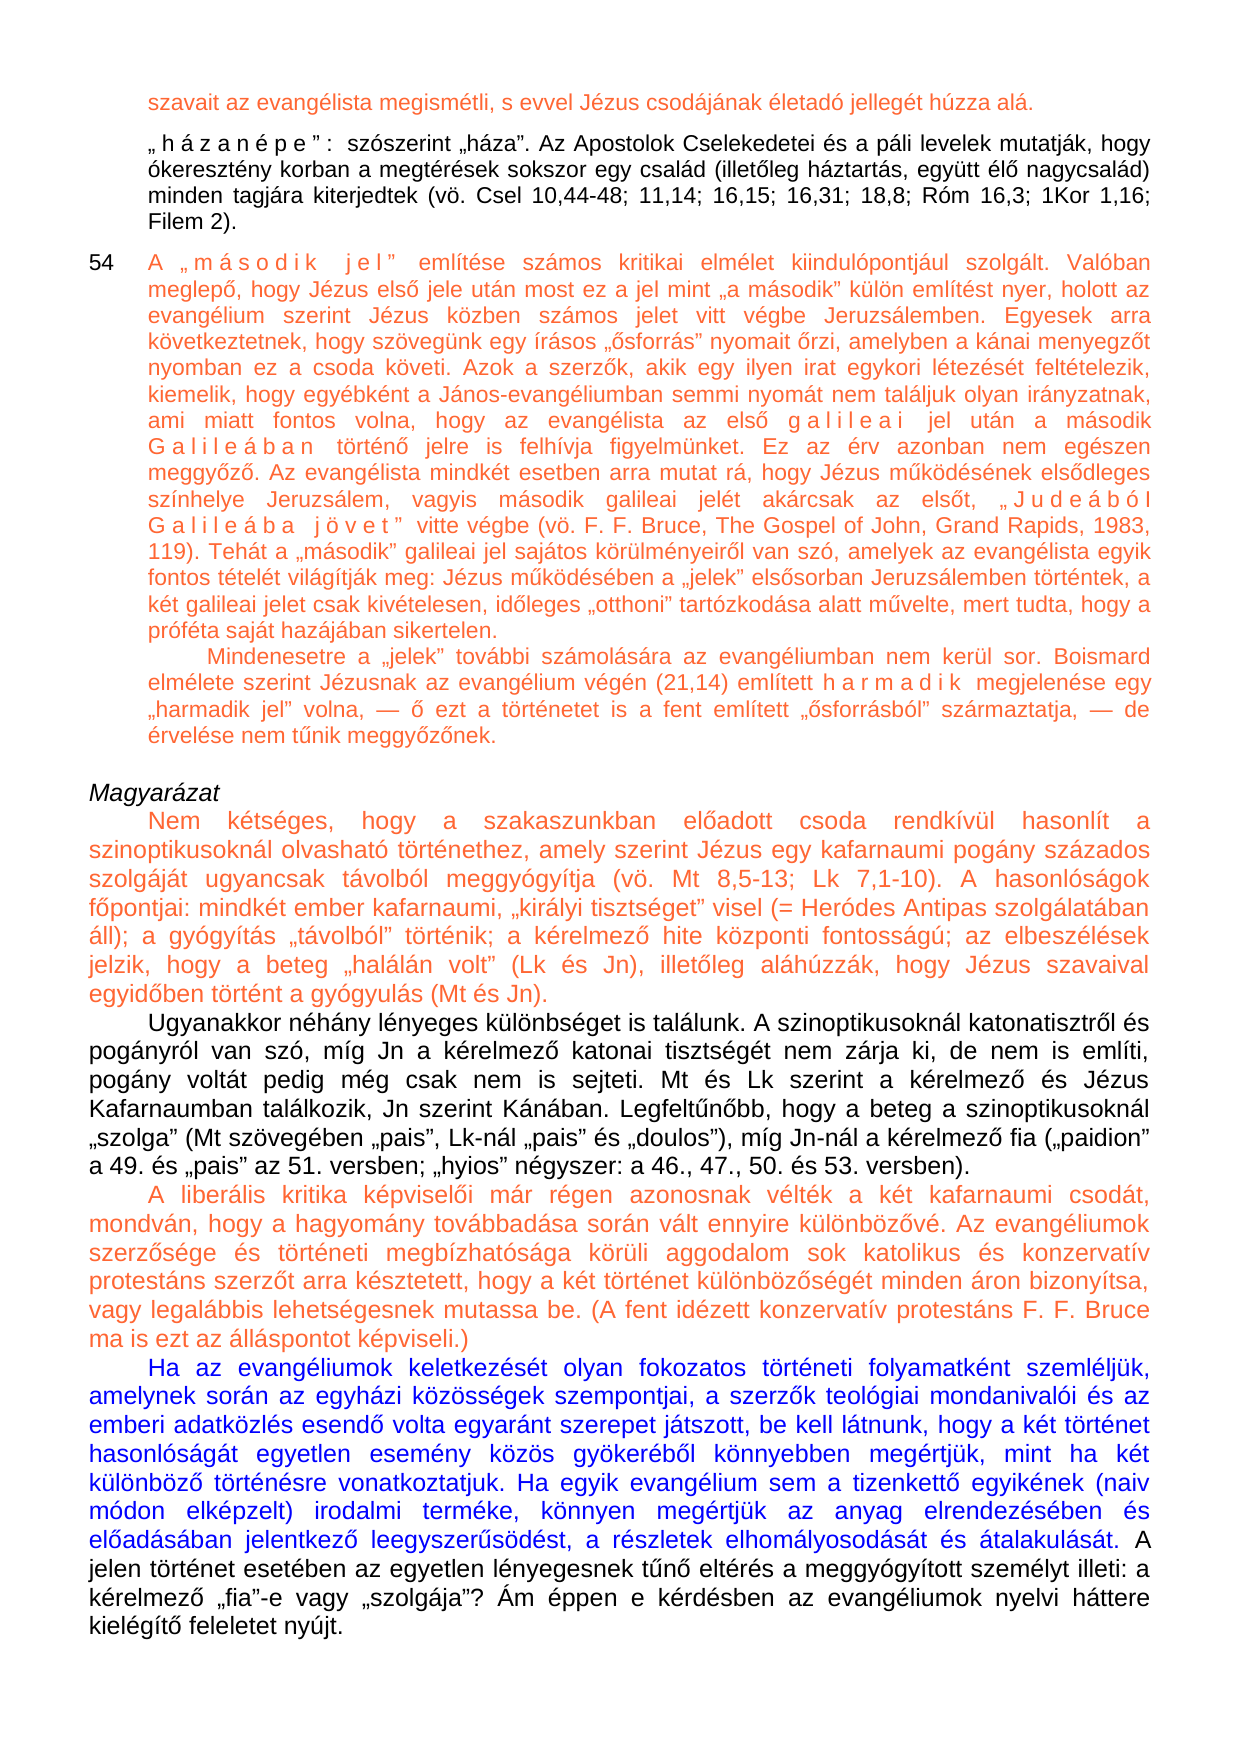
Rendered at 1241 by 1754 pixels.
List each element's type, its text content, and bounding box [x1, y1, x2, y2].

text Ha az evangéliumok keletkezését olyan fokozatos történeti folyamatként szemléljük, amelynek során az egyházi közösségek szempontjai, a szerzők teológiai mondanivalói és az emberi adatközlés esendő volta egyaránt szerepet játszott, be kell látnunk, hogy a két történet hasonlóságát egyetlen esemény közös gyökeréből könnyebben megértjük, mint ha két különböző történésre vonatkoztatjuk. Ha egyik evangélium sem a tizenkettő egyikének (naiv módon elképzelt) irodalmi terméke, könnyen megértjük az anyag elrendezésében és előadásában jelentkező leegyszerűsödést, a részletek elhomályosodását és átalakulását. A jelen történet esetében az egyetlen lényegesnek tűnő eltérés a meggyógyított személyt illeti: a kérelmező „fia”‑e vagy „szolgája”? Ám éppen e kérdésben az evangéliumok nyelvi háttere kielégítő feleletet nyújt. [88, 1353, 1152, 1640]
text szavait az evangélista megismétli, s evvel Jézus csodájának életadó jellegét húzza alá. [88, 88, 1152, 115]
text „házanépe”: szószerint „háza”. Az Apostolok Cselekedetei és a páli levelek mutatják, hogy ókeresztény korban a megtérések sokszor egy család (illetőleg háztartás, együtt élő nagycsalád) minden tagjára kiterjedtek (vö. Csel 10,44-48; 11,14; 16,15; 16,31; 18,8; Róm 16,3; 1Kor 1,16; Filem 2). [88, 129, 1152, 234]
text A liberális kritika képviselői már régen azonosnak vélték a két kafarnaumi csodát, mondván, hogy a hagyomány továbbadása során vált ennyire különbözővé. Az evangéliumok szerzősége és történeti megbízhatósága körüli aggodalom sok katolikus és konzervatív protestáns szerzőt arra késztetett, hogy a két történet különbözőségét minden áron bizonyítsa, vagy legalábbis lehetségesnek mutassa be. (A fent idézett konzervatív protestáns F. F. Bruce ma is ezt az álláspontot képviseli.) [88, 1180, 1152, 1353]
text Mindenesetre a „jelek” további számolására az evangéliumban nem kerül sor. Boismard elmélete szerint Jézusnak az evangélium végén (21,14) említett harmadik megjelenése egy „harmadik jel” volna, — ő ezt a történetet is a fent említett „ősforrásból” származtatja, — de érvelése nem tűnik meggyőzőnek. [148, 643, 1152, 748]
text Magyarázat [88, 778, 1152, 806]
text Nem kétséges, hogy a szakaszunkban előadott csoda rendkívül hasonlít a szinoptikusoknál olvasható történethez, amely szerint Jézus egy kafarnaumi pogány százados szolgáját ugyancsak távolból meggyógyítja (vö. Mt 8,5-13; Lk 7,1-10). A hasonlóságok főpontjai: mindkét ember kafarnaumi, „királyi tisztséget” visel (= Heródes Antipas szolgálatában áll); a gyógyítás „távolból” történik; a kérelmező hite központi fontosságú; az elbeszélések jelzik, hogy a beteg „halálán volt” (Lk és Jn), illetőleg aláhúzzák, hogy Jézus szavaival egyidőben történt a gyógyulás (Mt és Jn). [88, 806, 1152, 1008]
text Ugyanakkor néhány lényeges különbséget is találunk. A szinoptikusoknál katonatisztről és pogányról van szó, míg Jn a kérelmező katonai tisztségét nem zárja ki, de nem is említi, pogány voltát pedig még csak nem is sejteti. Mt és Lk szerint a kérelmező és Jézus Kafarnaumban találkozik, Jn szerint Kánában. Legfeltűnőbb, hogy a beteg a szinoptikusoknál „szolga” (Mt szövegében „pais”, Lk-nál „pais” és „doulos”), míg Jn-nál a kérelmező fia („paidion” a 49. és „pais” az 51. versben; „hyios” négyszer: a 46., 47., 50. és 53. versben). [88, 1008, 1152, 1180]
text 54 A „második jel” említése számos kritikai elmélet kiindulópontjául szolgált. Valóban meglepő, hogy Jézus első jele után most ez a jel mint „a második” külön említést nyer, holott az evangélium szerint Jézus közben számos jelet vitt végbe Jeruzsálemben. Egyesek arra következtetnek, hogy szövegünk egy írásos „ősforrás” nyomait őrzi, amelyben a kánai menyegzőt nyomban ez a csoda követi. Azok a szerzők, akik egy ilyen irat egykori létezését feltételezik, kiemelik, hogy egyébként a János-evangéliumban semmi nyomát nem találjuk olyan irányzatnak, ami miatt fontos volna, hogy az evangélista az első galileai jel után a második Galileában történő jelre is felhívja figyelmünket. Ez az érv azonban nem egészen meggyőző. Az evangélista mindkét esetben arra mutat rá, hogy Jézus működésének elsődleges színhelye Jeruzsálem, vagyis második galileai jelét akárcsak az elsőt, „JudeábóI Galileába jövet” vitte végbe (vö. F. F. Bruce, The Gospel of John, Grand Rapids, 1983, 119). Tehát a „második” galileai jel sajátos körülményeiről van szó, amelyek az evangélista egyik fontos tételét világítják meg: Jézus működésében a „jelek” elsősorban Jeruzsálemben történtek, a két galileai jelet csak kivételesen, időleges „otthoni” tartózkodása alatt művelte, mert tudta, hogy a próféta saját hazájában sikertelen. [88, 249, 1152, 643]
